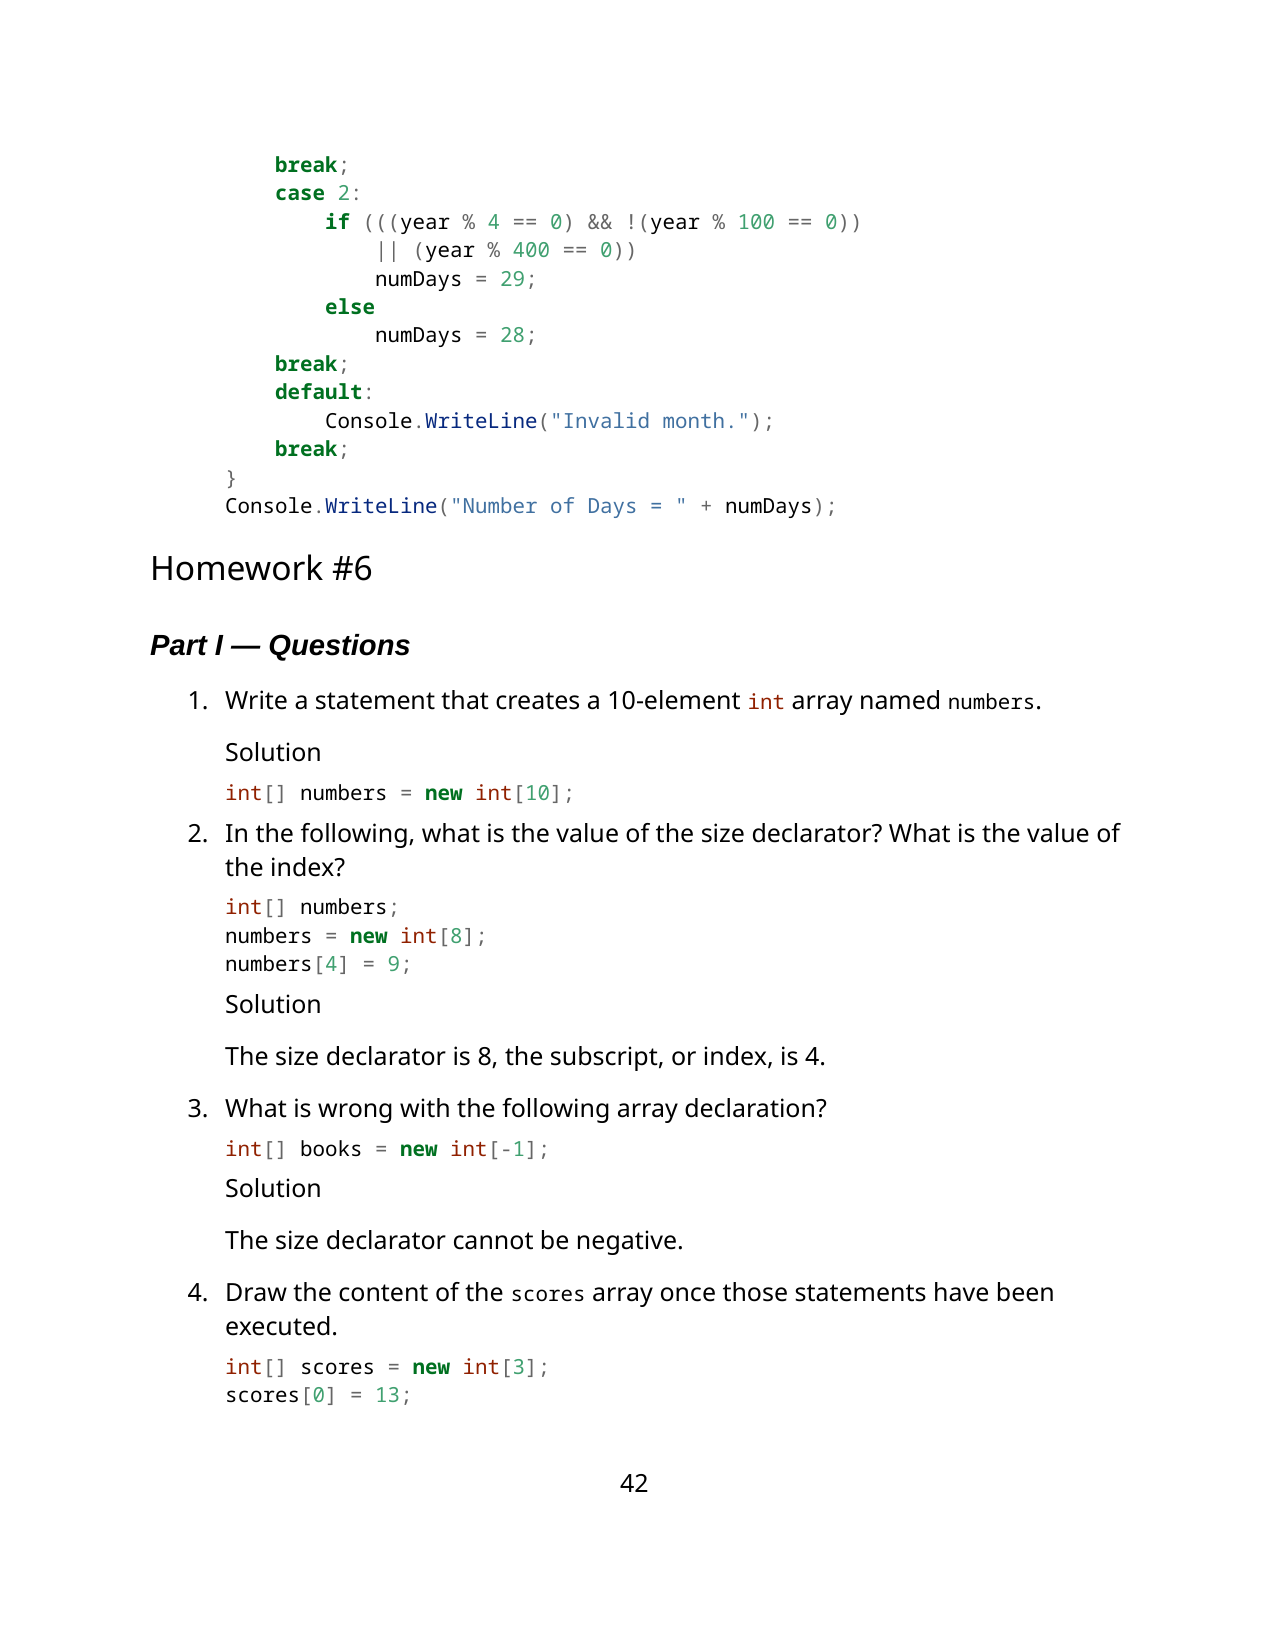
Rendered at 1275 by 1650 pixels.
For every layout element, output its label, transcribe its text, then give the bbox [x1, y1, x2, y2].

list break; [187, 150, 1125, 178]
list numbers[4] = 9; [187, 949, 1125, 978]
list numDays = 29; [187, 264, 1125, 292]
list The size declarator cannot be negative. [187, 1223, 1125, 1257]
list numbers = new int[8]; [187, 921, 1125, 949]
list The size declarator is 8, the subscript, or index, is 4. [187, 1039, 1125, 1073]
list Console.WriteLine("Invalid month."); [187, 406, 1125, 434]
list Write a statement that creates a 10-element int array named numbers. [187, 683, 1125, 717]
list Solution [187, 1171, 1125, 1205]
list || (year % 400 == 0)) [187, 235, 1125, 264]
list scores[0] = 13; [187, 1381, 1125, 1409]
subtitle Homework #6 [150, 545, 1125, 590]
list In the following, what is the value of the size declarator? What is the value of the index? [187, 815, 1125, 883]
list if (((year % 4 == 0) && !(year % 100 == 0)) [187, 207, 1125, 235]
list break; [187, 349, 1125, 377]
list Draw the content of the scores array once those statements have been executed. [187, 1275, 1125, 1343]
list int[] numbers; [187, 892, 1125, 921]
list int[] scores = new int[3]; [187, 1352, 1125, 1381]
list else [187, 292, 1125, 321]
list Solution [187, 987, 1125, 1021]
list int[] books = new int[-1]; [187, 1134, 1125, 1162]
list What is wrong with the following array declaration? [187, 1091, 1125, 1125]
list default: [187, 377, 1125, 406]
list case 2: [187, 178, 1125, 207]
list break; [187, 434, 1125, 463]
list numDays = 28; [187, 321, 1125, 349]
list Console.WriteLine("Number of Days = " + numDays); [187, 491, 1125, 520]
list } [187, 463, 1125, 491]
subtitle Part I — Questions [150, 628, 1125, 661]
list Solution [187, 735, 1125, 769]
list int[] numbers = new int[10]; [187, 778, 1125, 806]
